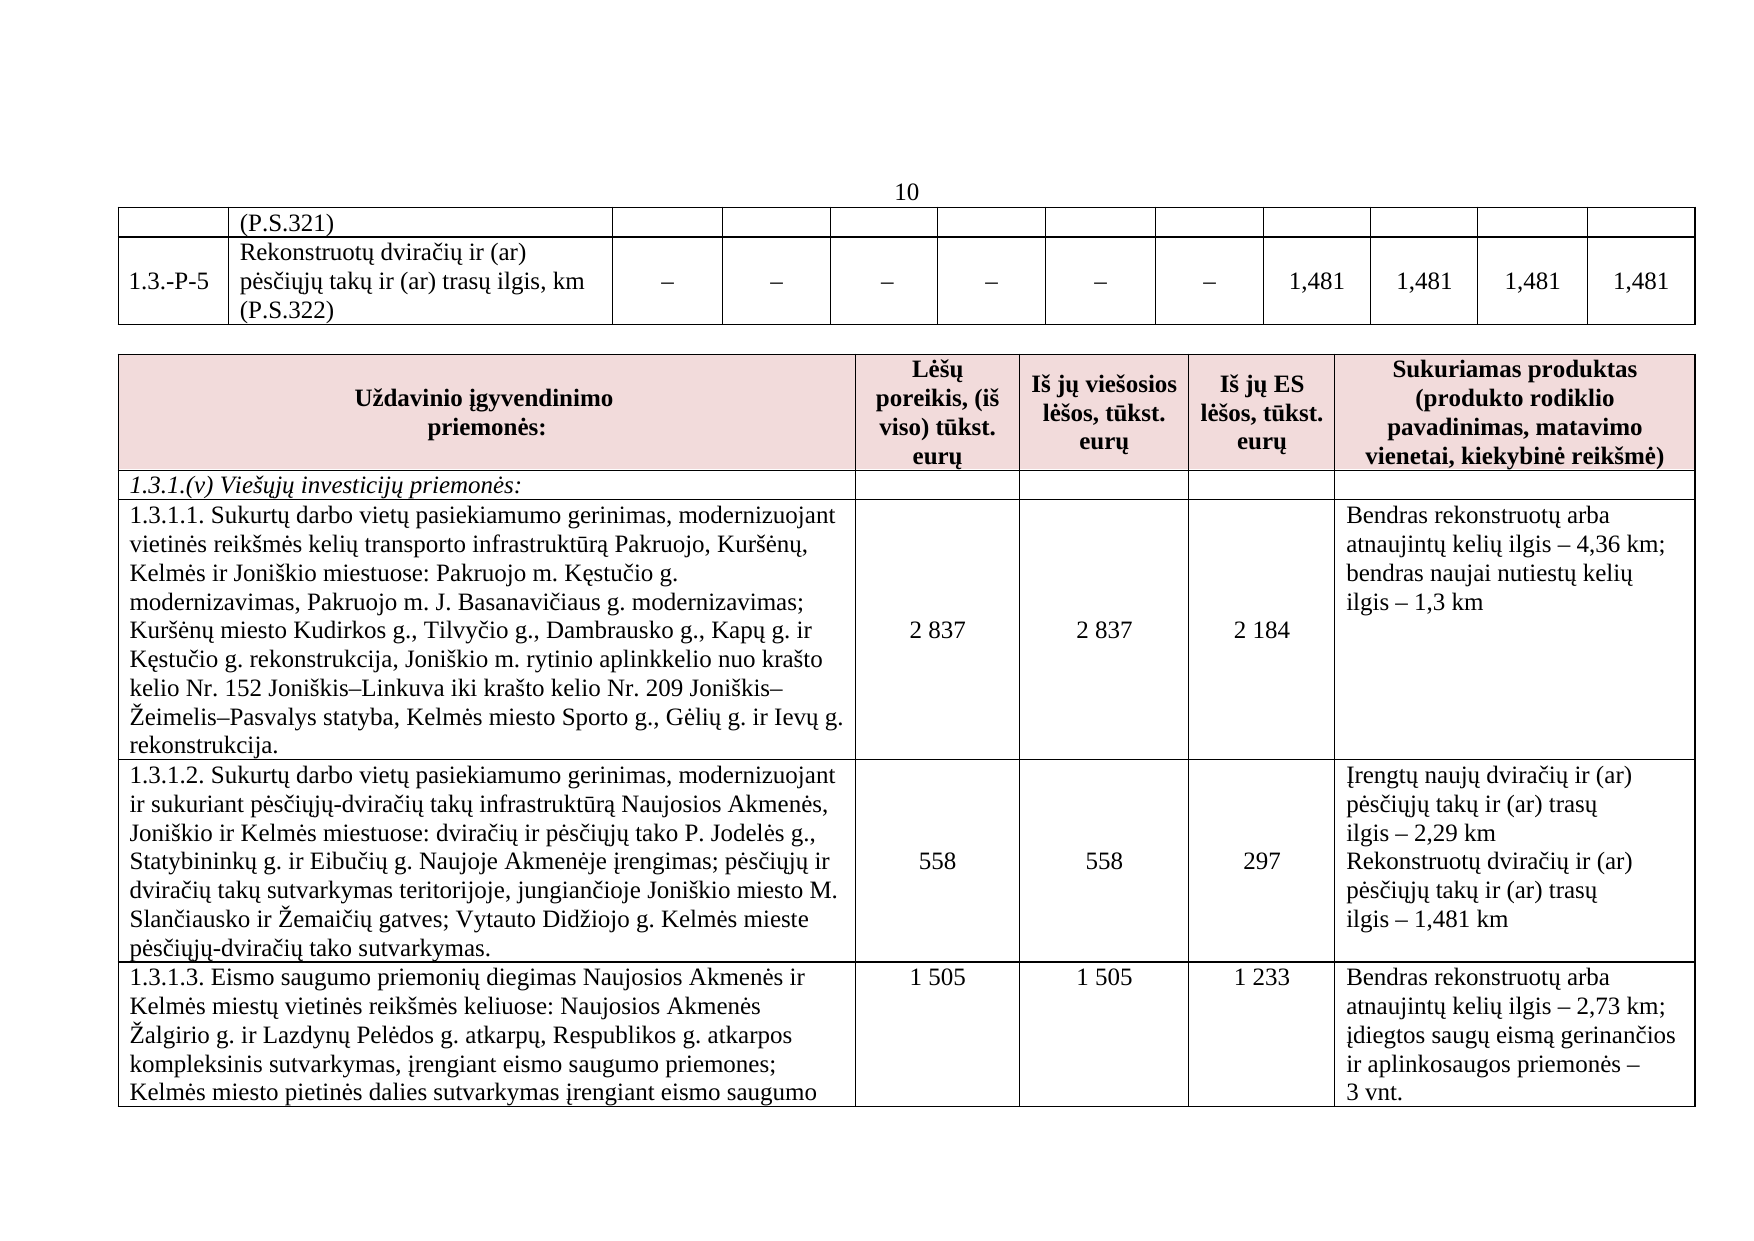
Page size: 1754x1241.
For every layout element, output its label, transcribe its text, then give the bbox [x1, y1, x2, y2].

table_cell 1 233 [1189, 963, 1334, 1106]
table_cell – [613, 238, 722, 324]
table_cell [1020, 471, 1188, 499]
table_cell Rekonstruotų dviračių ir (ar) pėsčiųjų takų ir (ar) trasų ilgis, km (P.S.322) [229, 238, 612, 324]
table_header Lėšų poreikis, (iš viso) tūkst. eurų [856, 355, 1019, 469]
table_cell 558 [856, 760, 1019, 961]
table_cell 1,481 [1371, 238, 1477, 324]
table_cell [1335, 471, 1694, 499]
table_cell 1.3.1.1. Sukurtų darbo vietų pasiekiamumo gerinimas, modernizuojant vietinės reikšmės kelių transporto infrastruktūrą Pakruojo, Kuršėnų, Kelmės ir Joniškio miestuose: Pakruojo m. Kęstučio g. modernizavimas, Pakruojo m. J. Basanavičiaus g. modernizavimas; Kuršėnų miesto Kudirkos g., Tilvyčio g., Dambrausko g., Kapų g. ir Kęstučio g. rekonstrukcija, Joniškio m. rytinio aplinkkelio nuo krašto kelio Nr. 152 Joniškis–Linkuva iki krašto kelio Nr. 209 Joniškis–Žeimelis–Pasvalys statyba, Kelmės miesto Sporto g., Gėlių g. ir Ievų g. rekonstrukcija. [119, 500, 855, 759]
table_cell [1478, 208, 1587, 236]
table_cell – [1156, 238, 1263, 324]
table_cell [613, 208, 722, 236]
table_cell [1264, 208, 1370, 236]
table_cell 1,481 [1588, 238, 1694, 324]
table_cell 1.3.1.2. Sukurtų darbo vietų pasiekiamumo gerinimas, modernizuojant ir sukuriant pėsčiųjų-dviračių takų infrastruktūrą Naujosios Akmenės, Joniškio ir Kelmės miestuose: dviračių ir pėsčiųjų tako P. Jodelės g., Statybininkų g. ir Eibučių g. Naujoje Akmenėje įrengimas; pėsčiųjų ir dviračių takų sutvarkymas teritorijoje, jungiančioje Joniškio miesto M. Slančiausko ir Žemaičių gatves; Vytauto Didžiojo g. Kelmės mieste pėsčiųjų-dviračių tako sutvarkymas. [119, 760, 855, 961]
table_header Uždavinio įgyvendinimo priemonės: [119, 355, 855, 469]
table_cell 558 [1020, 760, 1188, 961]
table_cell Bendras rekonstruotų arba atnaujintų kelių ilgis – 4,36 km; bendras naujai nutiestų kelių ilgis – 1,3 km [1335, 500, 1694, 759]
table_cell 2 184 [1189, 500, 1334, 759]
table_cell [1588, 208, 1694, 236]
table_cell 1,481 [1264, 238, 1370, 324]
table_header Iš jų ES lėšos, tūkst. eurų [1189, 355, 1334, 469]
table_cell 1.3.-P-5 [119, 238, 228, 324]
table_header Iš jų viešosios lėšos, tūkst. eurų [1020, 355, 1188, 469]
table_cell 297 [1189, 760, 1334, 961]
table_cell 1,481 [1478, 238, 1587, 324]
table_cell – [723, 238, 830, 324]
table_cell Įrengtų naujų dviračių ir (ar) pėsčiųjų takų ir (ar) trasų ilgis – 2,29 km Rekonstruotų dviračių ir (ar) pėsčiųjų takų ir (ar) trasų ilgis – 1,481 km [1335, 760, 1694, 961]
table_cell [938, 208, 1045, 236]
table_cell [119, 208, 228, 236]
table_cell (P.S.321) [229, 208, 612, 236]
table_cell [723, 208, 830, 236]
table_cell 1 505 [856, 963, 1019, 1106]
table_cell 1.3.1.3. Eismo saugumo priemonių diegimas Naujosios Akmenės ir Kelmės miestų vietinės reikšmės keliuose: Naujosios Akmenės Žalgirio g. ir Lazdynų Pelėdos g. atkarpų, Respublikos g. atkarpos kompleksinis sutvarkymas, įrengiant eismo saugumo priemones; Kelmės miesto pietinės dalies sutvarkymas įrengiant eismo saugumo [119, 963, 855, 1106]
table_cell [1371, 208, 1477, 236]
table_header Sukuriamas produktas (produkto rodiklio pavadinimas, matavimo vienetai, kiekybinė reikšmė) [1335, 355, 1694, 469]
table_cell Bendras rekonstruotų arba atnaujintų kelių ilgis – 2,73 km; įdiegtos saugų eismą gerinančios ir aplinkosaugos priemonės – 3 vnt. [1335, 963, 1694, 1106]
table_cell 2 837 [856, 500, 1019, 759]
table_cell [1046, 208, 1155, 236]
table_cell [1189, 471, 1334, 499]
table_cell – [831, 238, 937, 324]
table_cell 2 837 [1020, 500, 1188, 759]
table_cell [1156, 208, 1263, 236]
table_cell – [1046, 238, 1155, 324]
table_cell [831, 208, 937, 236]
table_cell 1.3.1.(v) Viešųjų investicijų priemonės: [119, 471, 855, 499]
table_cell 1 505 [1020, 963, 1188, 1106]
table_cell – [938, 238, 1045, 324]
table_cell [856, 471, 1019, 499]
